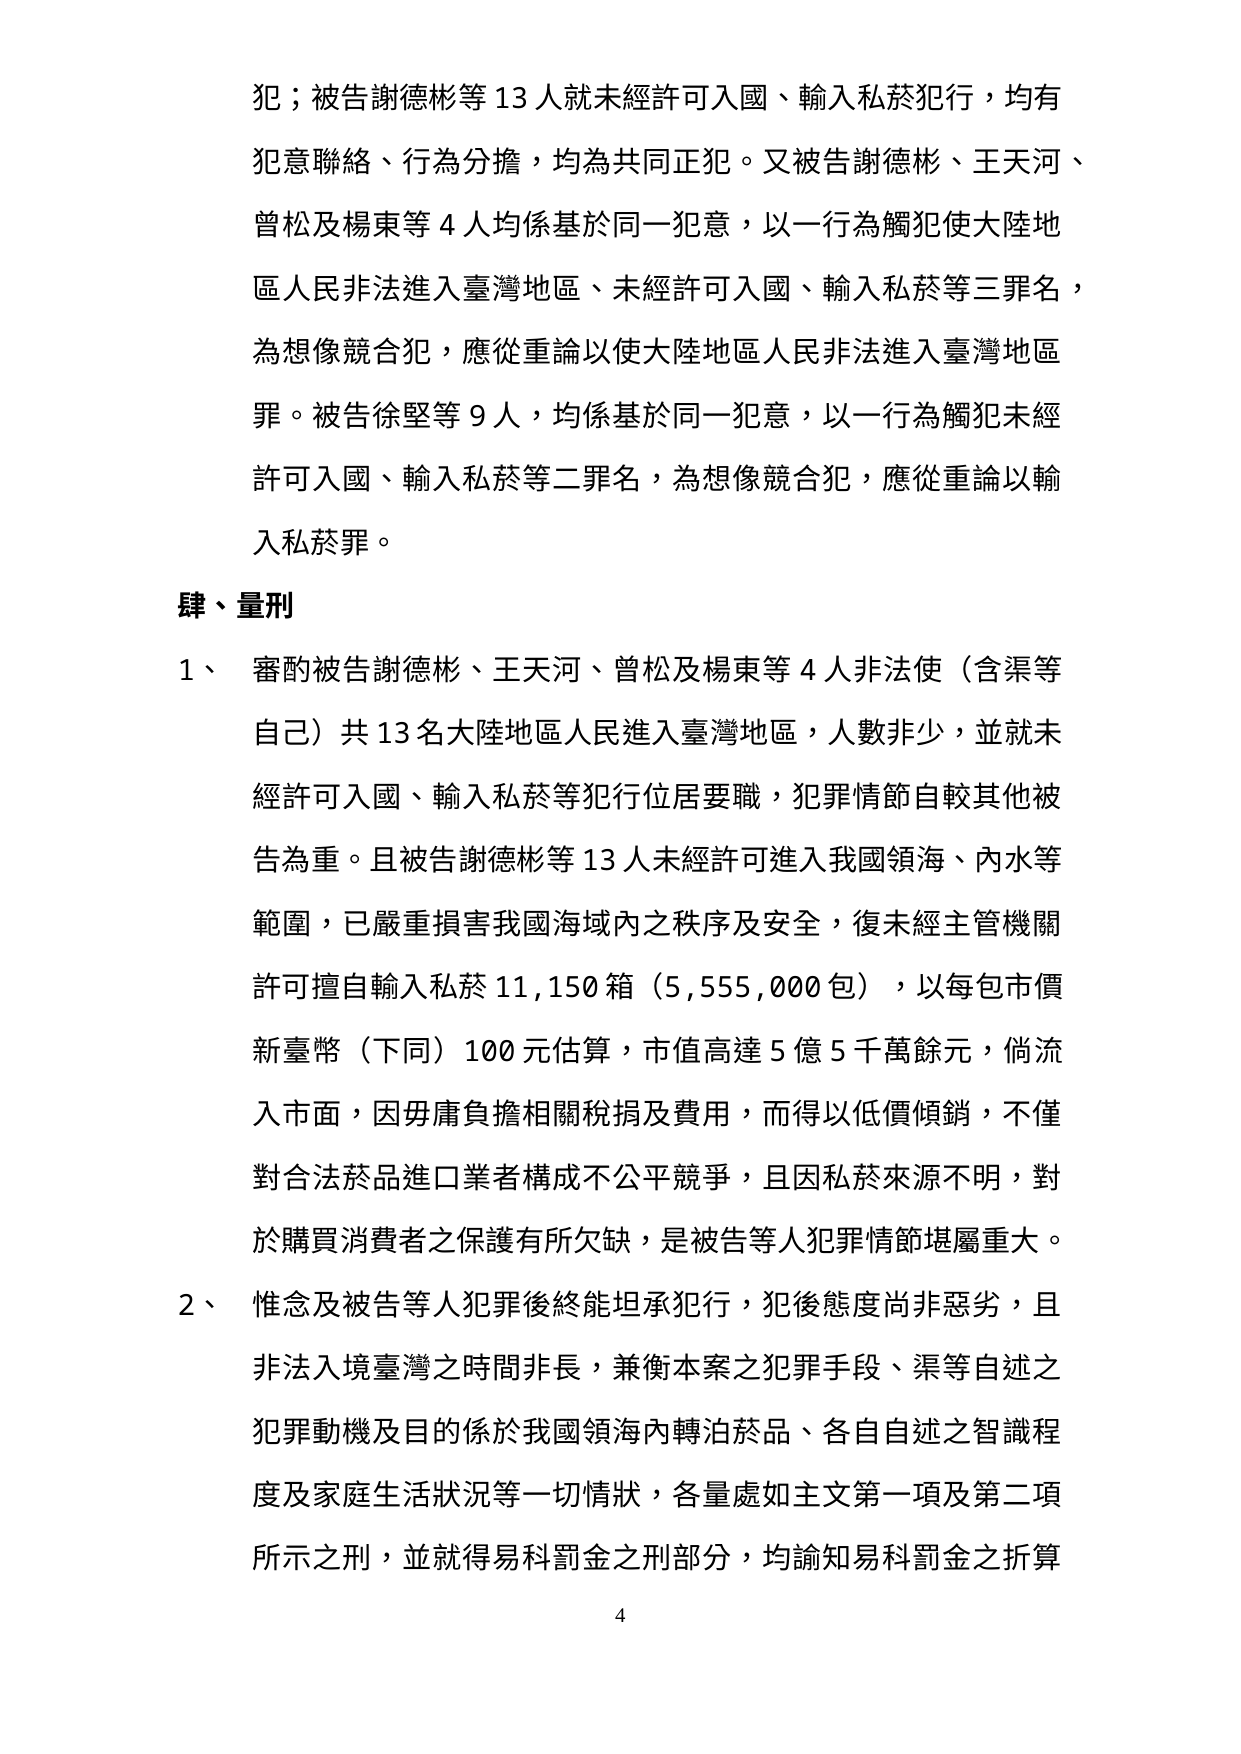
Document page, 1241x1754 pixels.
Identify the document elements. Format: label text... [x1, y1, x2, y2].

list 惟念及被告等人犯罪後終能坦承犯行，犯後態度尚非惡劣，且非法入境臺灣之時間非長，兼衡本案之犯罪手段、渠等自述之犯罪動機及目的係於我國領海內轉泊菸品、各自自述之智識程度及家庭生活狀況等一切情狀，各量處如主文第一項及第二項所示之刑，並就得易科罰金之刑部分，均諭知易科罰金之折算標準。 [177, 1281, 1063, 1577]
list 被告謝德彬、王天河、曾松及楊東等4人就使大陸地區人民非法進入臺灣地區犯行，均有犯意聯絡、行為分擔，均為共同正犯；被告謝德彬等13人就未經許可入國、輸入私菸犯行，均有犯意聯絡、行為分擔，均為共同正犯。又被告謝德彬、王天河、曾松及楊東等4人均係基於同一犯意，以一行為觸犯使大陸地區人民非法進入臺灣地區、未經許可入國、輸入私菸等三罪名，為想像競合犯，應從重論以使大陸地區人民非法進入臺灣地區罪。被告徐堅等9人，均係基於同一犯意，以一行為觸犯未經許可入國、輸入私菸等二罪名，為想像競合犯，應從重論以輸入私菸罪。 [177, 75, 1063, 562]
list 審酌被告謝德彬、王天河、曾松及楊東等4人非法使（含渠等自己）共13名大陸地區人民進入臺灣地區，人數非少，並就未經許可入國、輸入私菸等犯行位居要職，犯罪情節自較其他被告為重。且被告謝德彬等13人未經許可進入我國領海、內水等範圍，已嚴重損害我國海域內之秩序及安全，復未經主管機關許可擅自輸入私菸11,150箱（5,555,000包），以每包市價新臺幣（下同）100元估算，市值高達5億5千萬餘元，倘流入市面，因毋庸負擔相關稅捐及費用，而得以低價傾銷，不僅對合法菸品進口業者構成不公平競爭，且因私菸來源不明，對於購買消費者之保護有所欠缺，是被告等人犯罪情節堪屬重大。 [177, 646, 1063, 1260]
list 量刑 [177, 583, 1063, 625]
